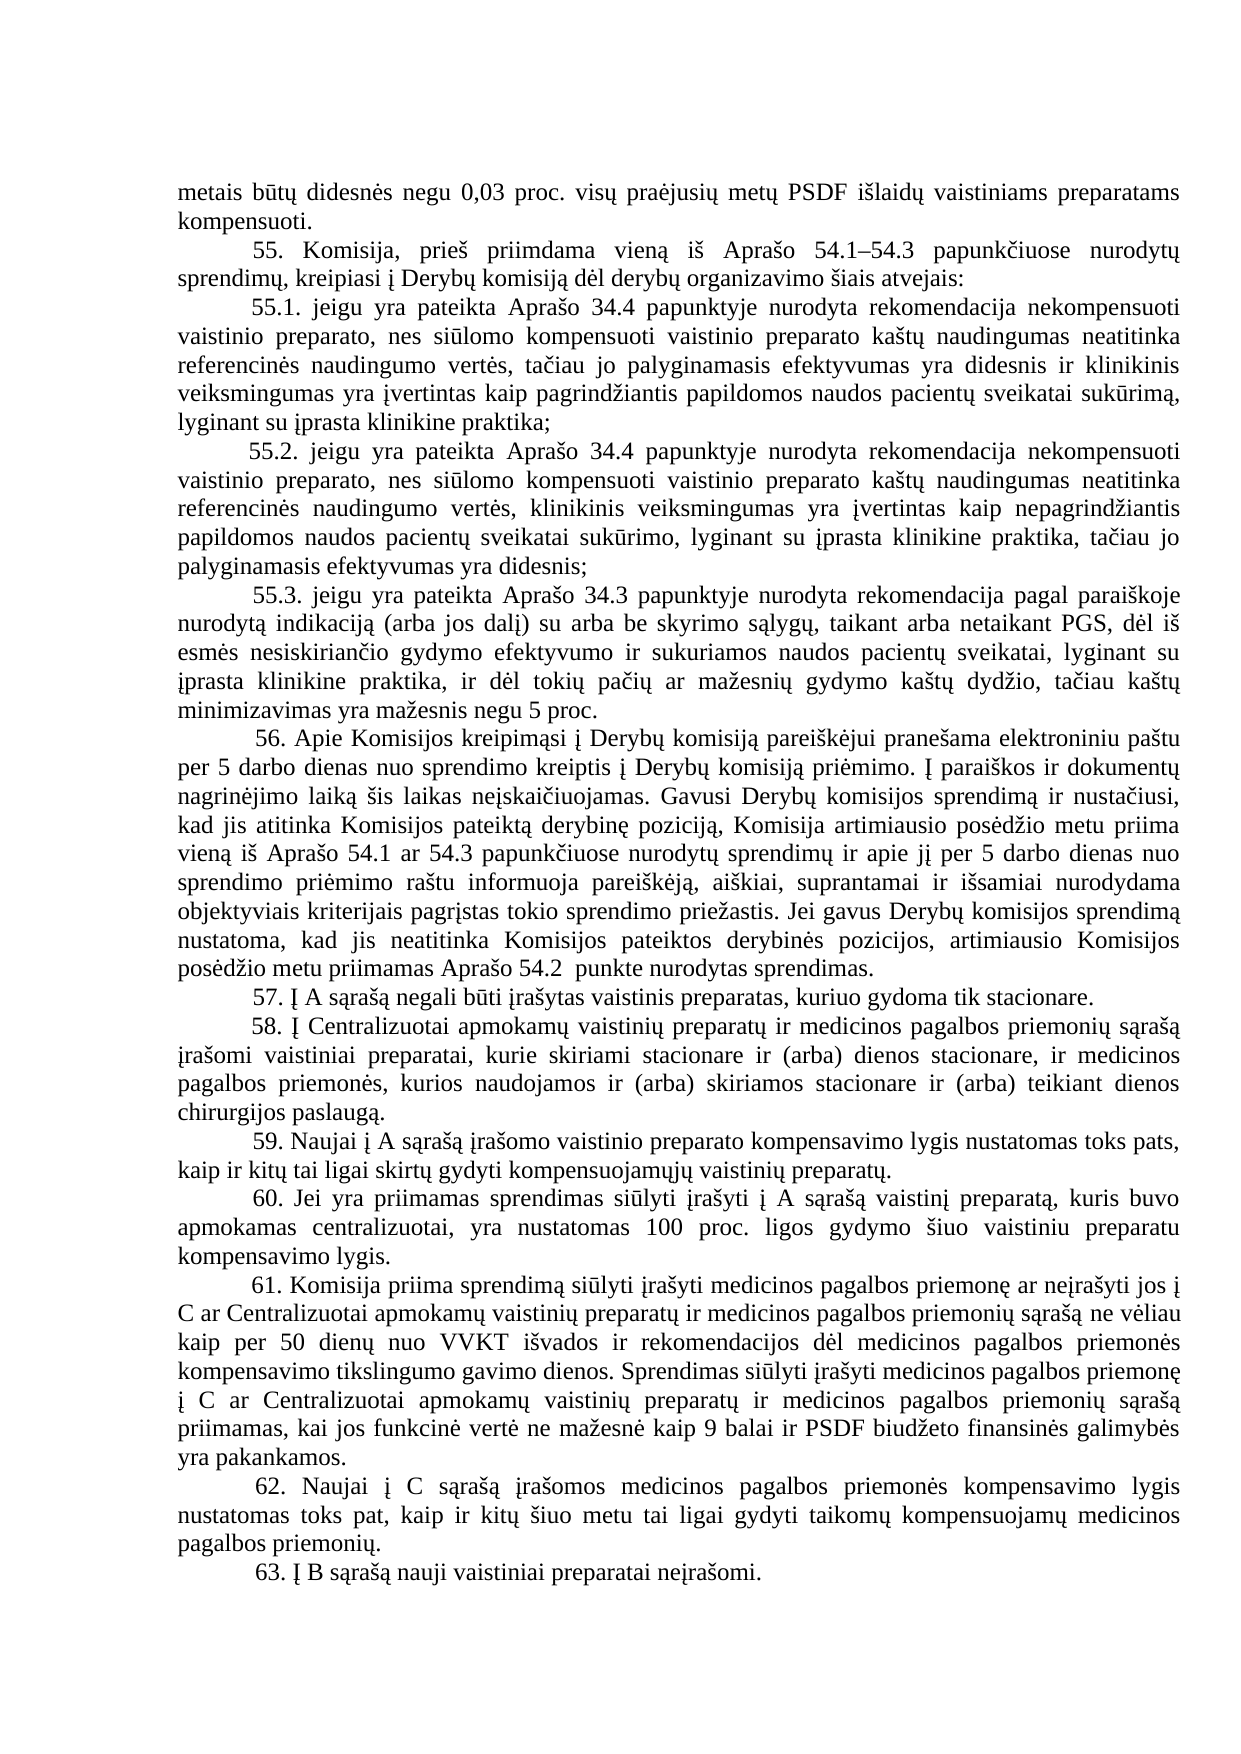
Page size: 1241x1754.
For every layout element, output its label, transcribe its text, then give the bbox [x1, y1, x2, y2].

text 61. Komisija priima sprendimą siūlyti įrašyti medicinos pagalbos priemonę ar neįrašyti jos į C ar Centralizuotai apmokamų vaistinių preparatų ir medicinos pagalbos priemonių sąrašą ne vėliau kaip per 50 dienų nuo VVKT išvados ir rekomendacijos dėl medicinos pagalbos priemonės kompensavimo tikslingumo gavimo dienos. Sprendimas siūlyti įrašyti medicinos pagalbos priemonę į C ar Centralizuotai apmokamų vaistinių preparatų ir medicinos pagalbos priemonių sąrašą priimamas, kai jos funkcinė vertė ne mažesnė kaip 9 balai ir PSDF biudžeto finansinės galimybės yra pakankamos. [177, 1270, 1181, 1471]
text 55. Komisija, prieš priimdama vieną iš Aprašo 54.1–54.3 papunkčiuose nurodytų sprendimų, kreipiasi į Derybų komisiją dėl derybų organizavimo šiais atvejais: [177, 235, 1181, 292]
text 57. Į A sąrašą negali būti įrašytas vaistinis preparatas, kuriuo gydoma tik stacionare. [177, 982, 1181, 1011]
text 59. Naujai į A sąrašą įrašomo vaistinio preparato kompensavimo lygis nustatomas toks pats, kaip ir kitų tai ligai skirtų gydyti kompensuojamųjų vaistinių preparatų. [177, 1126, 1181, 1183]
text 55.2. jeigu yra pateikta Aprašo 34.4 papunktyje nurodyta rekomendacija nekompensuoti vaistinio preparato, nes siūlomo kompensuoti vaistinio preparato kaštų naudingumas neatitinka referencinės naudingumo vertės, klinikinis veiksmingumas yra įvertintas kaip nepagrindžiantis papildomos naudos pacientų sveikatai sukūrimo, lyginant su įprasta klinikine praktika, tačiau jo palyginamasis efektyvumas yra didesnis; [177, 436, 1181, 580]
text 56. Apie Komisijos kreipimąsi į Derybų komisiją pareiškėjui pranešama elektroniniu paštu per 5 darbo dienas nuo sprendimo kreiptis į Derybų komisiją priėmimo. Į paraiškos ir dokumentų nagrinėjimo laiką šis laikas neįskaičiuojamas. Gavusi Derybų komisijos sprendimą ir nustačiusi, kad jis atitinka Komisijos pateiktą derybinę poziciją, Komisija artimiausio posėdžio metu priima vieną iš Aprašo 54.1 ar 54.3 papunkčiuose nurodytų sprendimų ir apie jį per 5 darbo dienas nuo sprendimo priėmimo raštu informuoja pareiškėją, aiškiai, suprantamai ir išsamiai nurodydama objektyviais kriterijais pagrįstas tokio sprendimo priežastis. Jei gavus Derybų komisijos sprendimą nustatoma, kad jis neatitinka Komisijos pateiktos derybinės pozicijos, artimiausio Komisijos posėdžio metu priimamas Aprašo 54.2 punkte nurodytas sprendimas. [177, 723, 1181, 982]
text 55.3. jeigu yra pateikta Aprašo 34.3 papunktyje nurodyta rekomendacija pagal paraiškoje nurodytą indikaciją (arba jos dalį) su arba be skyrimo sąlygų, taikant arba netaikant PGS, dėl iš esmės nesiskiriančio gydymo efektyvumo ir sukuriamos naudos pacientų sveikatai, lyginant su įprasta klinikine praktika, ir dėl tokių pačių ar mažesnių gydymo kaštų dydžio, tačiau kaštų minimizavimas yra mažesnis negu 5 proc. [177, 580, 1181, 723]
text 55.1. jeigu yra pateikta Aprašo 34.4 papunktyje nurodyta rekomendacija nekompensuoti vaistinio preparato, nes siūlomo kompensuoti vaistinio preparato kaštų naudingumas neatitinka referencinės naudingumo vertės, tačiau jo palyginamasis efektyvumas yra didesnis ir klinikinis veiksmingumas yra įvertintas kaip pagrindžiantis papildomos naudos pacientų sveikatai sukūrimą, lyginant su įprasta klinikine praktika; [177, 292, 1181, 436]
text 58. Į Centralizuotai apmokamų vaistinių preparatų ir medicinos pagalbos priemonių sąrašą įrašomi vaistiniai preparatai, kurie skiriami stacionare ir (arba) dienos stacionare, ir medicinos pagalbos priemonės, kurios naudojamos ir (arba) skiriamos stacionare ir (arba) teikiant dienos chirurgijos paslaugą. [177, 1011, 1181, 1126]
text metais būtų didesnės negu 0,03 proc. visų praėjusių metų PSDF išlaidų vaistiniams preparatams kompensuoti. [177, 177, 1181, 235]
text 60. Jei yra priimamas sprendimas siūlyti įrašyti į A sąrašą vaistinį preparatą, kuris buvo apmokamas centralizuotai, yra nustatomas 100 proc. ligos gydymo šiuo vaistiniu preparatu kompensavimo lygis. [177, 1183, 1181, 1270]
text 63. Į B sąrašą nauji vaistiniai preparatai neįrašomi. [177, 1557, 1181, 1586]
text 62. Naujai į C sąrašą įrašomos medicinos pagalbos priemonės kompensavimo lygis nustatomas toks pat, kaip ir kitų šiuo metu tai ligai gydyti taikomų kompensuojamų medicinos pagalbos priemonių. [177, 1471, 1181, 1557]
